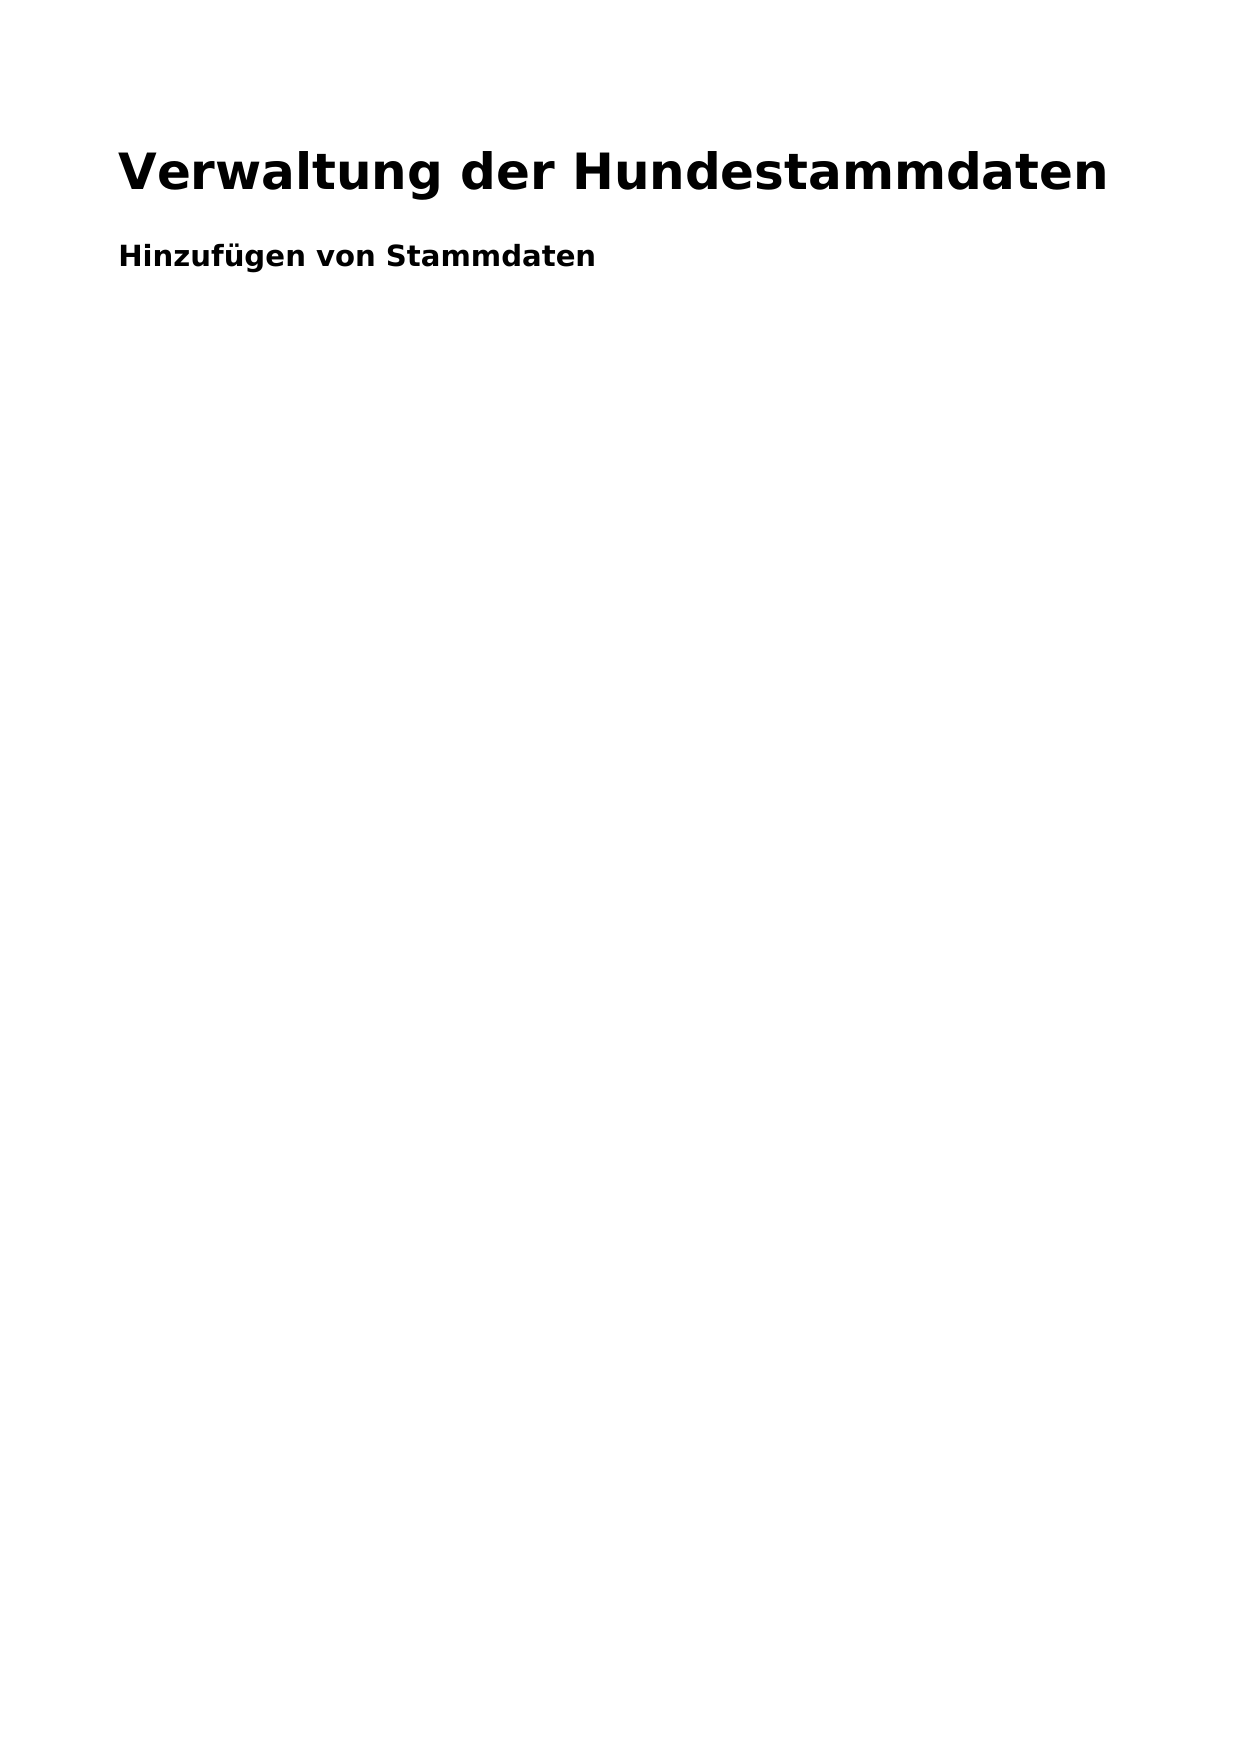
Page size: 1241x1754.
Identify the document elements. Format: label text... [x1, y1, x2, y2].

subtitle Verwaltung der Hundestammdaten [118, 143, 1122, 201]
subtitle Hinzufügen von Stammdaten [118, 239, 1122, 273]
